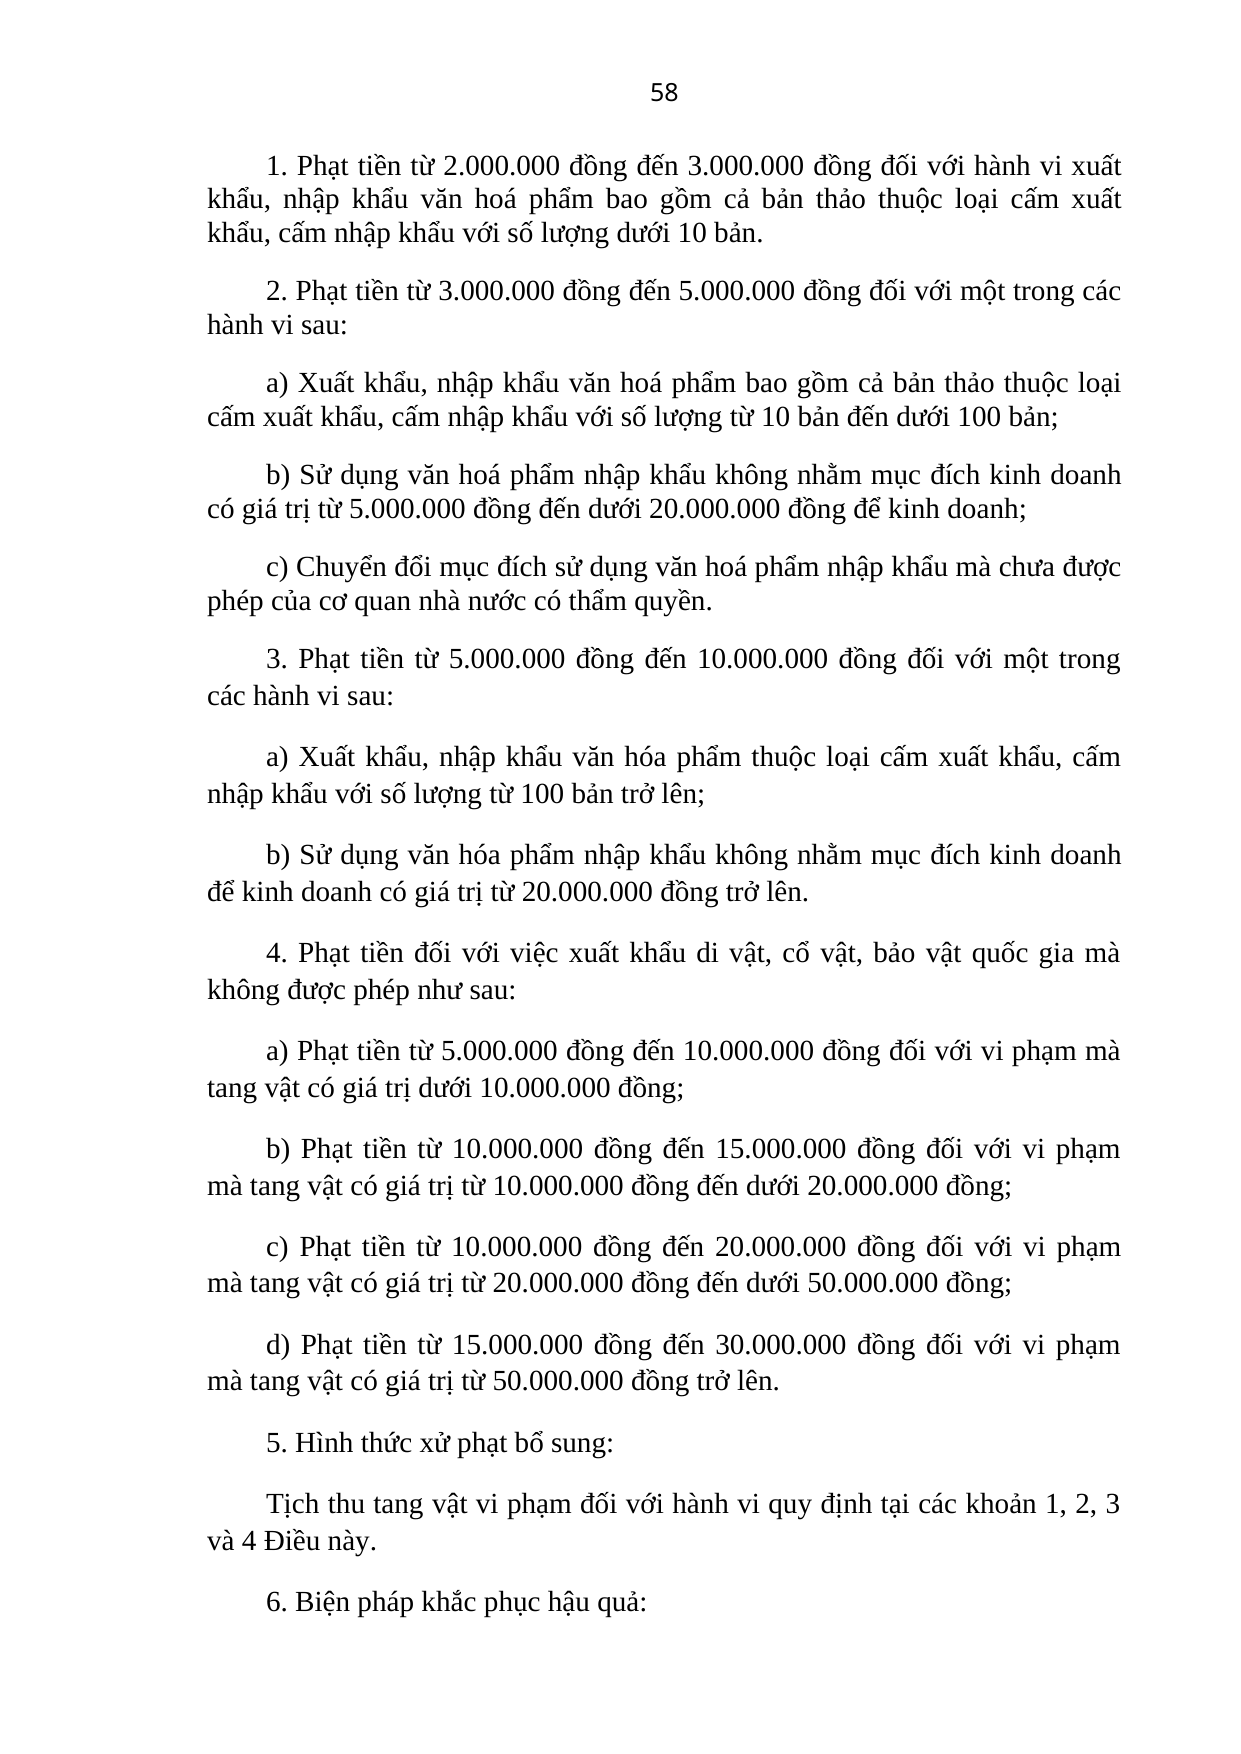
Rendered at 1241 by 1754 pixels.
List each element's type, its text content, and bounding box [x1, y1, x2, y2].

text 3. Phạt tiền từ 5.000.000 đồng đến 10.000.000 đồng đối với một trong các hành vi sau: [207, 642, 1122, 712]
text a) Xuất khẩu, nhập khẩu văn hóa phẩm thuộc loại cấm xuất khẩu, cấm nhập khẩu với số lượng từ 100 bản trở lên; [207, 739, 1122, 809]
text a) Xuất khẩu, nhập khẩu văn hoá phẩm bao gồm cả bản thảo thuộc loại cấm xuất khẩu, cấm nhập khẩu với số lượng từ 10 bản đến dưới 100 bản; [207, 365, 1122, 432]
text 5. Hình thức xử phạt bổ sung: [207, 1425, 1122, 1458]
text d) Phạt tiền từ 15.000.000 đồng đến 30.000.000 đồng đối với vi phạm mà tang vật có giá trị từ 50.000.000 đồng trở lên. [207, 1327, 1122, 1397]
text b) Sử dụng văn hóa phẩm nhập khẩu không nhằm mục đích kinh doanh để kinh doanh có giá trị từ 20.000.000 đồng trở lên. [207, 837, 1122, 907]
text c) Chuyển đổi mục đích sử dụng văn hoá phẩm nhập khẩu mà chưa được phép của cơ quan nhà nước có thẩm quyền. [207, 549, 1122, 617]
text 6. Biện pháp khắc phục hậu quả: [207, 1584, 1122, 1618]
text a) Phạt tiền từ 5.000.000 đồng đến 10.000.000 đồng đối với vi phạm mà tang vật có giá trị dưới 10.000.000 đồng; [207, 1033, 1122, 1103]
text 1. Phạt tiền từ 2.000.000 đồng đến 3.000.000 đồng đối với hành vi xuất khẩu, nhập khẩu văn hoá phẩm bao gồm cả bản thảo thuộc loại cấm xuất khẩu, cấm nhập khẩu với số lượng dưới 10 bản. [207, 148, 1122, 248]
text 4. Phạt tiền đối với việc xuất khẩu di vật, cổ vật, bảo vật quốc gia mà không được phép như sau: [207, 935, 1122, 1005]
text c) Phạt tiền từ 10.000.000 đồng đến 20.000.000 đồng đối với vi phạm mà tang vật có giá trị từ 20.000.000 đồng đến dưới 50.000.000 đồng; [207, 1229, 1122, 1299]
text Tịch thu tang vật vi phạm đối với hành vi quy định tại các khoản 1, 2, 3 và 4 Điều này. [207, 1486, 1122, 1556]
text b) Sử dụng văn hoá phẩm nhập khẩu không nhằm mục đích kinh doanh có giá trị từ 5.000.000 đồng đến dưới 20.000.000 đồng để kinh doanh; [207, 457, 1122, 524]
text b) Phạt tiền từ 10.000.000 đồng đến 15.000.000 đồng đối với vi phạm mà tang vật có giá trị từ 10.000.000 đồng đến dưới 20.000.000 đồng; [207, 1131, 1122, 1201]
text 2. Phạt tiền từ 3.000.000 đồng đến 5.000.000 đồng đối với một trong các hành vi sau: [207, 273, 1122, 340]
